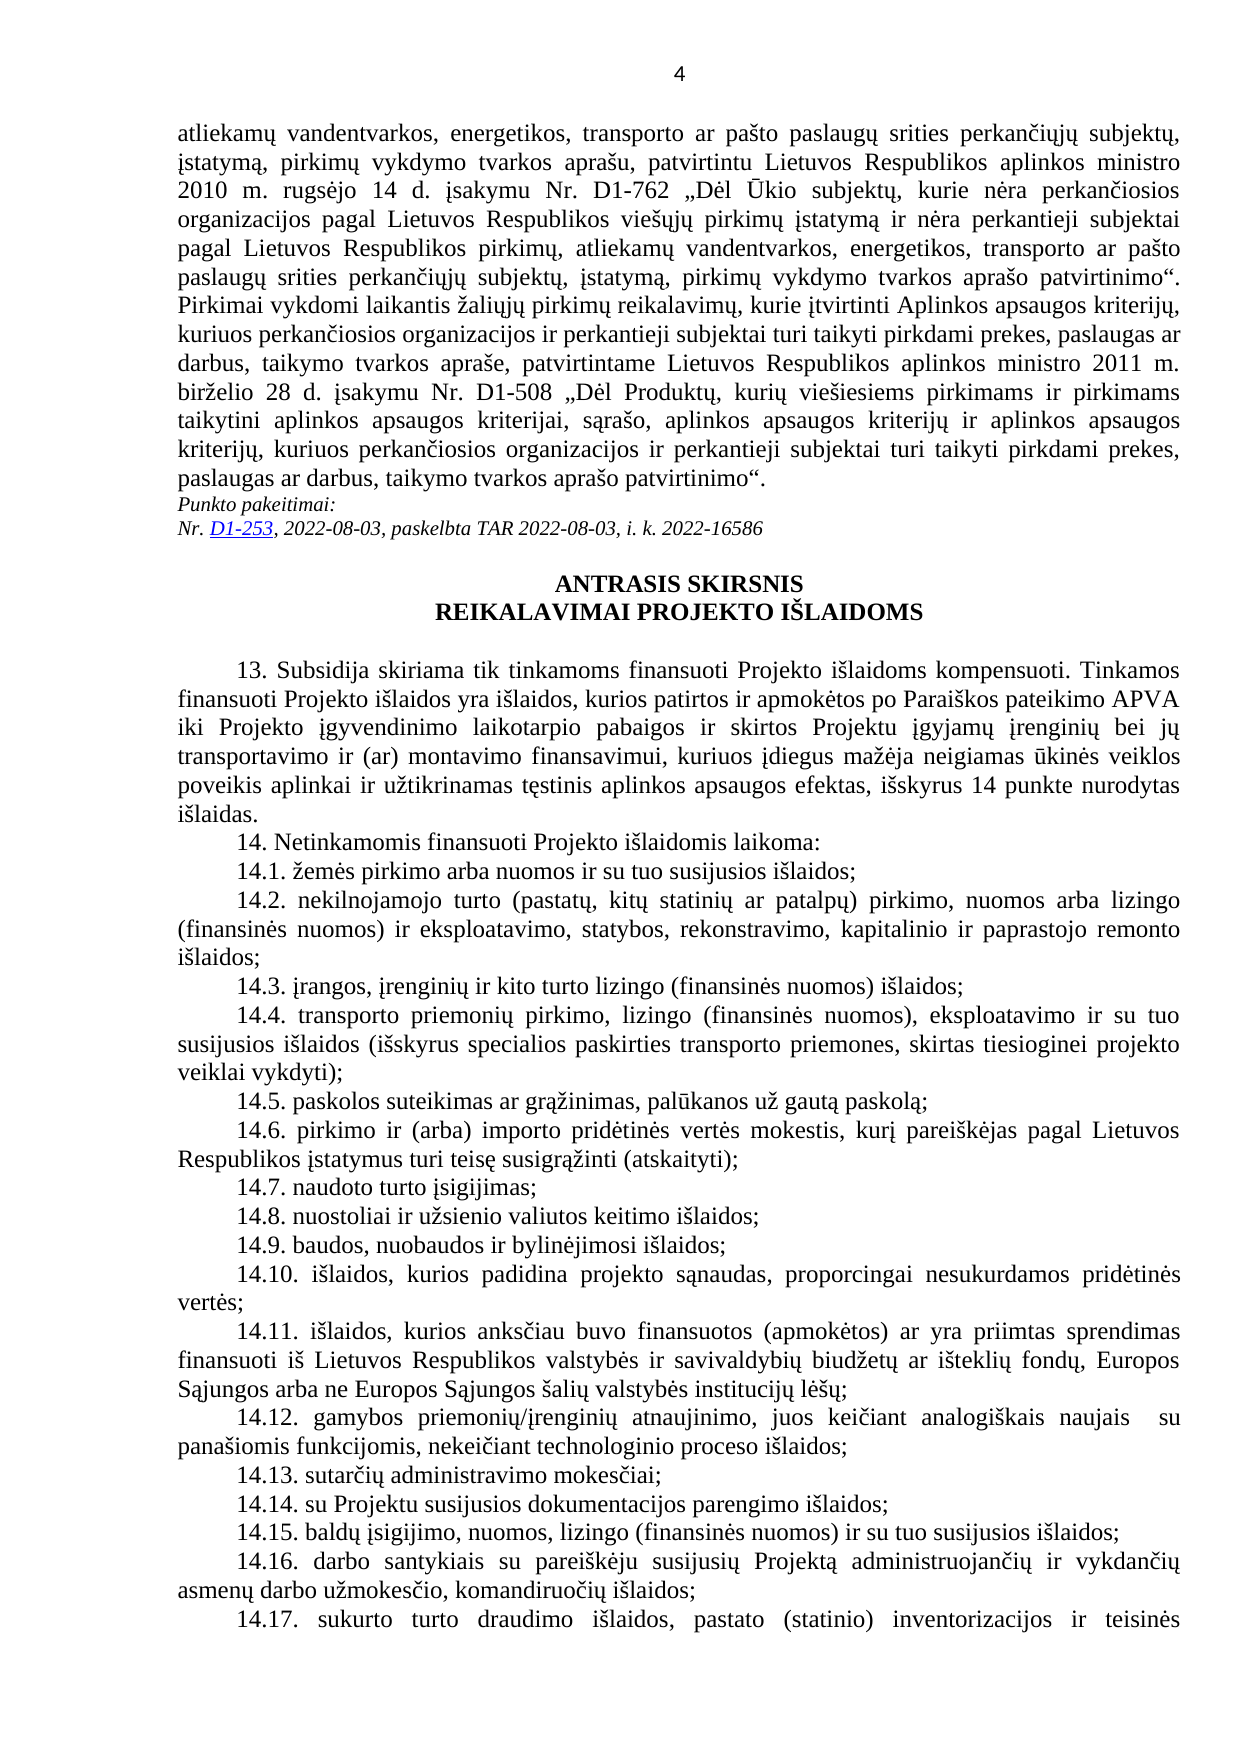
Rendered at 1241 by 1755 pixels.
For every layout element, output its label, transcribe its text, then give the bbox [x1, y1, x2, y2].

text 14. Netinkamomis finansuoti Projekto išlaidomis laikoma: [177, 827, 1181, 856]
text 14.12. gamybos priemonių/įrenginių atnaujinimo, juos keičiant analogiškais naujais su panašiomis funkcijomis, nekeičiant technologinio proceso išlaidos; [177, 1402, 1181, 1460]
text 14.9. baudos, nuobaudos ir bylinėjimosi išlaidos; [177, 1230, 1181, 1259]
text 14.14. su Projektu susijusios dokumentacijos parengimo išlaidos; [177, 1489, 1181, 1517]
text 14.10. išlaidos, kurios padidina projekto sąnaudas, proporcingai nesukurdamos pridėtinės vertės; [177, 1259, 1181, 1316]
text 14.6. pirkimo ir (arba) importo pridėtinės vertės mokestis, kurį pareiškėjas pagal Lietuvos Respublikos įstatymus turi teisę susigrąžinti (atskaityti); [177, 1115, 1181, 1172]
text 14.2. nekilnojamojo turto (pastatų, kitų statinių ar patalpų) pirkimo, nuomos arba lizingo (finansinės nuomos) ir eksploatavimo, statybos, rekonstravimo, kapitalinio ir paprastojo remonto išlaidos; [177, 885, 1181, 971]
text 14.4. transporto priemonių pirkimo, lizingo (finansinės nuomos), eksploatavimo ir su tuo susijusios išlaidos (išskyrus specialios paskirties transporto priemones, skirtas tiesioginei projekto veiklai vykdyti); [177, 1000, 1181, 1086]
text 14.5. paskolos suteikimas ar grąžinimas, palūkanos už gautą paskolą; [177, 1086, 1181, 1115]
text atliekamų vandentvarkos, energetikos, transporto ar pašto paslaugų srities perkančiųjų subjektų, įstatymą, pirkimų vykdymo tvarkos aprašu, patvirtintu Lietuvos Respublikos aplinkos ministro 2010 m. rugsėjo 14 d. įsakymu Nr. D1-762 „Dėl Ūkio subjektų, kurie nėra perkančiosios organizacijos pagal Lietuvos Respublikos viešųjų pirkimų įstatymą ir nėra perkantieji subjektai pagal Lietuvos Respublikos pirkimų, atliekamų vandentvarkos, energetikos, transporto ar pašto paslaugų srities perkančiųjų subjektų, įstatymą, pirkimų vykdymo tvarkos aprašo patvirtinimo“. Pirkimai vykdomi laikantis žaliųjų pirkimų reikalavimų, kurie įtvirtinti Aplinkos apsaugos kriterijų, kuriuos perkančiosios organizacijos ir perkantieji subjektai turi taikyti pirkdami prekes, paslaugas ar darbus, taikymo tvarkos apraše, patvirtintame Lietuvos Respublikos aplinkos ministro 2011 m. birželio 28 d. įsakymu Nr. D1-508 „Dėl Produktų, kurių viešiesiems pirkimams ir pirkimams taikytini aplinkos apsaugos kriterijai, sąrašo, aplinkos apsaugos kriterijų ir aplinkos apsaugos kriterijų, kuriuos perkančiosios organizacijos ir perkantieji subjektai turi taikyti pirkdami prekes, paslaugas ar darbus, taikymo tvarkos aprašo patvirtinimo“. [177, 118, 1181, 492]
text 14.16. darbo santykiais su pareiškėju susijusių Projektą administruojančių ir vykdančių asmenų darbo užmokesčio, komandiruočių išlaidos; [177, 1546, 1181, 1604]
text 14.8. nuostoliai ir užsienio valiutos keitimo išlaidos; [177, 1201, 1181, 1230]
text 14.7. naudoto turto įsigijimas; [177, 1172, 1181, 1201]
text 13. Subsidija skiriama tik tinkamoms finansuoti Projekto išlaidoms kompensuoti. Tinkamos finansuoti Projekto išlaidos yra išlaidos, kurios patirtos ir apmokėtos po Paraiškos pateikimo APVA iki Projekto įgyvendinimo laikotarpio pabaigos ir skirtos Projektu įgyjamų įrenginių bei jų transportavimo ir (ar) montavimo finansavimui, kuriuos įdiegus mažėja neigiamas ūkinės veiklos poveikis aplinkai ir užtikrinamas tęstinis aplinkos apsaugos efektas, išskyrus 14 punkte nurodytas išlaidas. [177, 655, 1181, 827]
text 14.1. žemės pirkimo arba nuomos ir su tuo susijusios išlaidos; [177, 856, 1181, 885]
text 14.13. sutarčių administravimo mokesčiai; [177, 1460, 1181, 1489]
text 14.11. išlaidos, kurios anksčiau buvo finansuotos (apmokėtos) ar yra priimtas sprendimas finansuoti iš Lietuvos Respublikos valstybės ir savivaldybių biudžetų ar išteklių fondų, Europos Sąjungos arba ne Europos Sąjungos šalių valstybės institucijų lėšų; [177, 1316, 1181, 1402]
text 14.17. sukurto turto draudimo išlaidos, pastato (statinio) inventorizacijos ir teisinės [177, 1604, 1181, 1632]
text Nr. D1-253, 2022-08-03, paskelbta TAR 2022-08-03, i. k. 2022-16586 [177, 516, 1181, 540]
text ANTRASIS SKIRSNIS [177, 569, 1181, 597]
text Punkto pakeitimai: [177, 492, 1181, 516]
text 14.3. įrangos, įrenginių ir kito turto lizingo (finansinės nuomos) išlaidos; [177, 971, 1181, 1000]
text 14.15. baldų įsigijimo, nuomos, lizingo (finansinės nuomos) ir su tuo susijusios išlaidos; [177, 1517, 1181, 1546]
text REIKALAVIMAI PROJEKTO IŠLAIDOMS [177, 597, 1181, 626]
